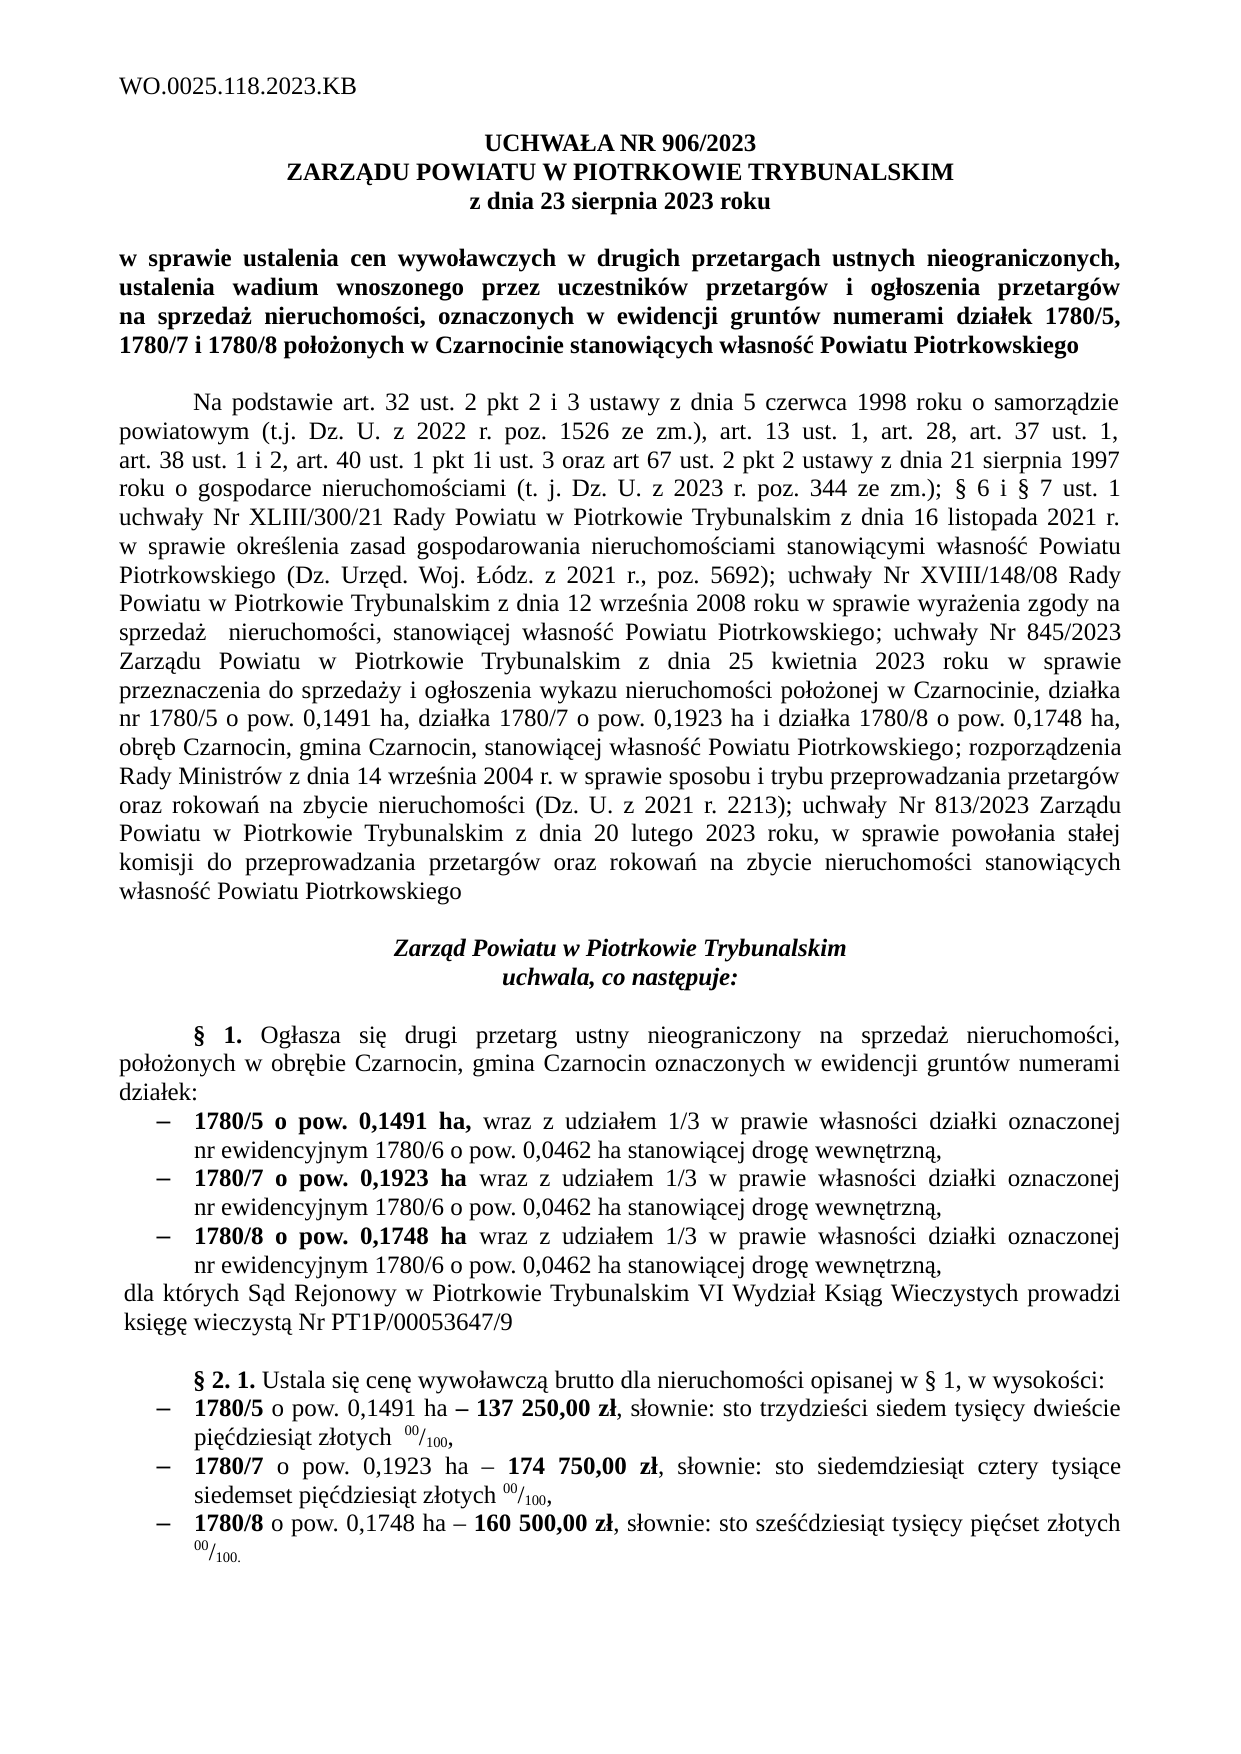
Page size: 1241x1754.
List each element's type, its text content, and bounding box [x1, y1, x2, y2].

text UCHWAŁA NR 906/2023 [119, 128, 1121, 157]
text § 2. 1. Ustala się cenę wywoławczą brutto dla nieruchomości opisanej w § 1, w wysokości: [119, 1365, 1121, 1393]
text w sprawie ustalenia cen wywoławczych w drugich przetargach ustnych nieograniczonych, ustalenia wadium wnoszonego przez uczestników przetargów i ogłoszenia przetargów na sprzedaż nieruchomości, oznaczonych w ewidencji gruntów numerami działek 1780/5, 1780/7 i 1780/8 położonych w Czarnocinie stanowiących własność Powiatu Piotrkowskiego [119, 243, 1121, 358]
list 1780/8 o pow. 0,1748 ha wraz z udziałem 1/3 w prawie własności działki oznaczonej nr ewidencyjnym 1780/6 o pow. 0,0462 ha stanowiącej drogę wewnętrzną, [156, 1221, 1121, 1278]
text z dnia 23 sierpnia 2023 roku [119, 186, 1121, 215]
list dla których Sąd Rejonowy w Piotrkowie Trybunalskim VI Wydział Ksiąg Wieczystych prowadzi księgę wieczystą Nr PT1P/00053647/9 [123, 1278, 1121, 1336]
list 1780/5 o pow. 0,1491 ha, wraz z udziałem 1/3 w prawie własności działki oznaczonej nr ewidencyjnym 1780/6 o pow. 0,0462 ha stanowiącej drogę wewnętrzną, [156, 1106, 1121, 1163]
text WO.0025.118.2023.KB [119, 71, 1121, 100]
list 1780/7 o pow. 0,1923 ha – 174 750,00 zł, słownie: sto siedemdziesiąt cztery tysiące siedemset pięćdziesiąt złotych 00/100, [156, 1451, 1121, 1508]
list 1780/8 o pow. 0,1748 ha – 160 500,00 zł, słownie: sto sześćdziesiąt tysięcy pięćset złotych 00/100. [156, 1508, 1121, 1566]
text uchwala, co następuje: [119, 962, 1121, 991]
text Na podstawie art. 32 ust. 2 pkt 2 i 3 ustawy z dnia 5 czerwca 1998 roku o samorządzie powiatowym (t.j. Dz. U. z 2022 r. poz. 1526 ze zm.), art. 13 ust. 1, art. 28, art. 37 ust. 1, art. 38 ust. 1 i 2, art. 40 ust. 1 pkt 1i ust. 3 oraz art 67 ust. 2 pkt 2 ustawy z dnia 21 sierpnia 1997 roku o gospodarce nieruchomościami (t. j. Dz. U. z 2023 r. poz. 344 ze zm.); § 6 i § 7 ust. 1 uchwały Nr XLIII/300/21 Rady Powiatu w Piotrkowie Trybunalskim z dnia 16 listopada 2021 r. w sprawie określenia zasad gospodarowania nieruchomościami stanowiącymi własność Powiatu Piotrkowskiego (Dz. Urzęd. Woj. Łódz. z 2021 r., poz. 5692); uchwały Nr XVIII/148/08 Rady Powiatu w Piotrkowie Trybunalskim z dnia 12 września 2008 roku w sprawie wyrażenia zgody na sprzedaż nieruchomości, stanowiącej własność Powiatu Piotrkowskiego; uchwały Nr 845/2023 Zarządu Powiatu w Piotrkowie Trybunalskim z dnia 25 kwietnia 2023 roku w sprawie przeznaczenia do sprzedaży i ogłoszenia wykazu nieruchomości położonej w Czarnocinie, działka nr 1780/5 o pow. 0,1491 ha, działka 1780/7 o pow. 0,1923 ha i działka 1780/8 o pow. 0,1748 ha, obręb Czarnocin, gmina Czarnocin, stanowiącej własność Powiatu Piotrkowskiego; rozporządzenia Rady Ministrów z dnia 14 września 2004 r. w sprawie sposobu i trybu przeprowadzania przetargów oraz rokowań na zbycie nieruchomości (Dz. U. z 2021 r. 2213); uchwały Nr 813/2023 Zarządu Powiatu w Piotrkowie Trybunalskim z dnia 20 lutego 2023 roku, w sprawie powołania stałej komisji do przeprowadzania przetargów oraz rokowań na zbycie nieruchomości stanowiących własność Powiatu Piotrkowskiego [119, 387, 1121, 905]
text Zarząd Powiatu w Piotrkowie Trybunalskim [119, 933, 1121, 962]
text ZARZĄDU POWIATU W PIOTRKOWIE TRYBUNALSKIM [119, 157, 1121, 186]
text § 1. Ogłasza się drugi przetarg ustny nieograniczony na sprzedaż nieruchomości, położonych w obrębie Czarnocin, gmina Czarnocin oznaczonych w ewidencji gruntów numerami działek: [119, 1020, 1121, 1106]
list 1780/7 o pow. 0,1923 ha wraz z udziałem 1/3 w prawie własności działki oznaczonej nr ewidencyjnym 1780/6 o pow. 0,0462 ha stanowiącej drogę wewnętrzną, [156, 1163, 1121, 1221]
list 1780/5 o pow. 0,1491 ha – 137 250,00 zł, słownie: sto trzydzieści siedem tysięcy dwieście pięćdziesiąt złotych 00/100, [156, 1393, 1121, 1451]
